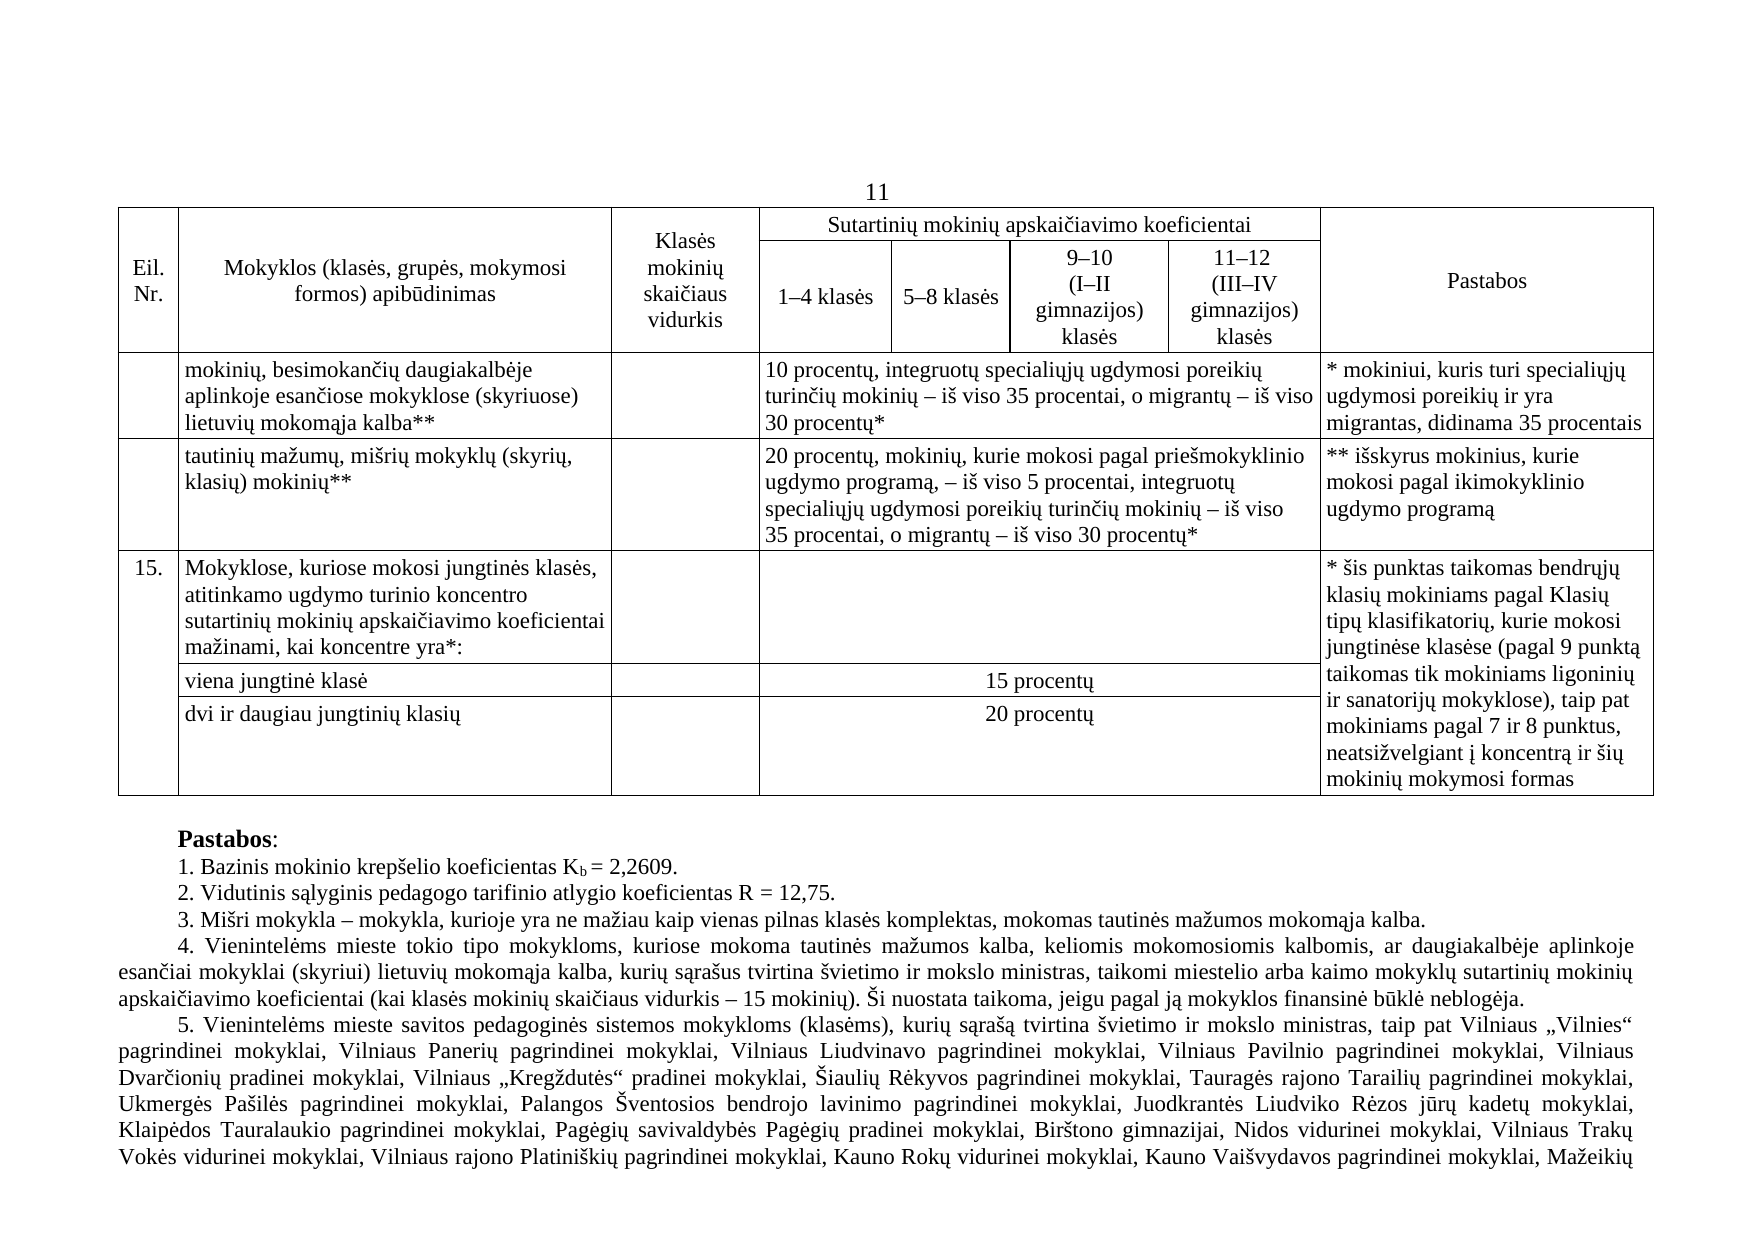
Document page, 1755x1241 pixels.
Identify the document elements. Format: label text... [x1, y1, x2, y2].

table_cell [612, 439, 759, 550]
table_cell 11–12 (III–IV gimnazijos) klasės [1169, 241, 1320, 352]
table_cell 9–10 (I–II gimnazijos) klasės [1011, 241, 1168, 352]
table_cell [612, 697, 759, 794]
table_cell ** išskyrus mokinius, kurie mokosi pagal ikimokyklinio ugdymo programą [1321, 439, 1653, 550]
text 3. Mišri mokykla – mokykla, kurioje yra ne mažiau kaip vienas pilnas klasės komplektas, mokomas tautinės mažumos mokomąja kalba. [118, 906, 1636, 932]
table_header Sutartinių mokinių apskaičiavimo koeficientai [760, 208, 1320, 240]
table_cell * šis punktas taikomas bendrųjų klasių mokiniams pagal Klasių tipų klasifikatorių, kurie mokosi jungtinėse klasėse (pagal 9 punktą taikomas tik mokiniams ligoninių ir sanatorijų mokyklose), taip pat mokiniams pagal 7 ir 8 punktus, neatsižvelgiant į koncentrą ir šių mokinių mokymosi formas [1321, 551, 1653, 794]
table_cell 20 procentų [760, 697, 1320, 794]
table_cell 10 procentų, integruotų specialiųjų ugdymosi poreikių turinčių mokinių – iš viso 35 procentai, o migrantų – iš viso 30 procentų* [760, 353, 1320, 438]
table_cell [760, 551, 1320, 663]
table_header Pastabos [1321, 208, 1653, 352]
table_cell tautinių mažumų, mišrių mokyklų (skyrių, klasių) mokinių** [179, 439, 611, 550]
table_cell * mokiniui, kuris turi specialiųjų ugdymosi poreikių ir yra migrantas, didinama 35 procentais [1321, 353, 1653, 438]
table_header Eil. Nr. [119, 208, 178, 352]
table_cell [119, 439, 178, 550]
table_cell 1–4 klasės [760, 241, 891, 352]
table_cell 15. [119, 551, 178, 794]
text 2. Vidutinis sąlyginis pedagogo tarifinio atlygio koeficientas R = 12,75. [118, 879, 1636, 906]
table_cell 5–8 klasės [892, 241, 1009, 352]
text 1. Bazinis mokinio krepšelio koeficientas Kb = 2,2609. [118, 853, 1636, 879]
table_cell [612, 353, 759, 438]
table_header Klasės mokinių skaičiaus vidurkis [612, 208, 759, 352]
text 5. Vienintelėms mieste savitos pedagoginės sistemos mokykloms (klasėms), kurių sąrašą tvirtina švietimo ir mokslo ministras, taip pat Vilniaus „Vilnies“ pagrindinei mokyklai, Vilniaus Panerių pagrindinei mokyklai, Vilniaus Liudvinavo pagrindinei mokyklai, Vilniaus Pavilnio pagrindinei mokyklai, Vilniaus Dvarčionių pradinei mokyklai, Vilniaus „Kregždutės“ pradinei mokyklai, Šiaulių Rėkyvos pagrindinei mokyklai, Tauragės rajono Tarailių pagrindinei mokyklai, Ukmergės Pašilės pagrindinei mokyklai, Palangos Šventosios bendrojo lavinimo pagrindinei mokyklai, Juodkrantės Liudviko Rėzos jūrų kadetų mokyklai, Klaipėdos Tauralaukio pagrindinei mokyklai, Pagėgių savivaldybės Pagėgių pradinei mokyklai, Birštono gimnazijai, Nidos vidurinei mokyklai, Vilniaus Trakų Vokės vidurinei mokyklai, Vilniaus rajono Platiniškių pagrindinei mokyklai, Kauno Rokų vidurinei mokyklai, Kauno Vaišvydavos pagrindinei mokyklai, Mažeikių [118, 1011, 1636, 1169]
table_cell 15 procentų [760, 664, 1320, 696]
table_cell [119, 353, 178, 438]
table_cell mokinių, besimokančių daugiakalbėje aplinkoje esančiose mokyklose (skyriuose) lietuvių mokomąja kalba** [179, 353, 611, 438]
text Pastabos: [118, 824, 1636, 853]
table_cell 20 procentų, mokinių, kurie mokosi pagal priešmokyklinio ugdymo programą, – iš viso 5 procentai, integruotų specialiųjų ugdymosi poreikių turinčių mokinių – iš viso 35 procentai, o migrantų – iš viso 30 procentų* [760, 439, 1320, 550]
table_cell viena jungtinė klasė [179, 664, 611, 696]
table_header Mokyklos (klasės, grupės, mokymosi formos) apibūdinimas [179, 208, 611, 352]
table_cell [612, 664, 759, 696]
table_cell dvi ir daugiau jungtinių klasių [179, 697, 611, 794]
table_cell Mokyklose, kuriose mokosi jungtinės klasės, atitinkamo ugdymo turinio koncentro sutartinių mokinių apskaičiavimo koeficientai mažinami, kai koncentre yra*: [179, 551, 611, 663]
table_cell [612, 551, 759, 663]
text 4. Vienintelėms mieste tokio tipo mokykloms, kuriose mokoma tautinės mažumos kalba, keliomis mokomosiomis kalbomis, ar daugiakalbėje aplinkoje esančiai mokyklai (skyriui) lietuvių mokomąja kalba, kurių sąrašus tvirtina švietimo ir mokslo ministras, taikomi miestelio arba kaimo mokyklų sutartinių mokinių apskaičiavimo koeficientai (kai klasės mokinių skaičiaus vidurkis – 15 mokinių). Ši nuostata taikoma, jeigu pagal ją mokyklos finansinė būklė neblogėja. [118, 932, 1636, 1011]
